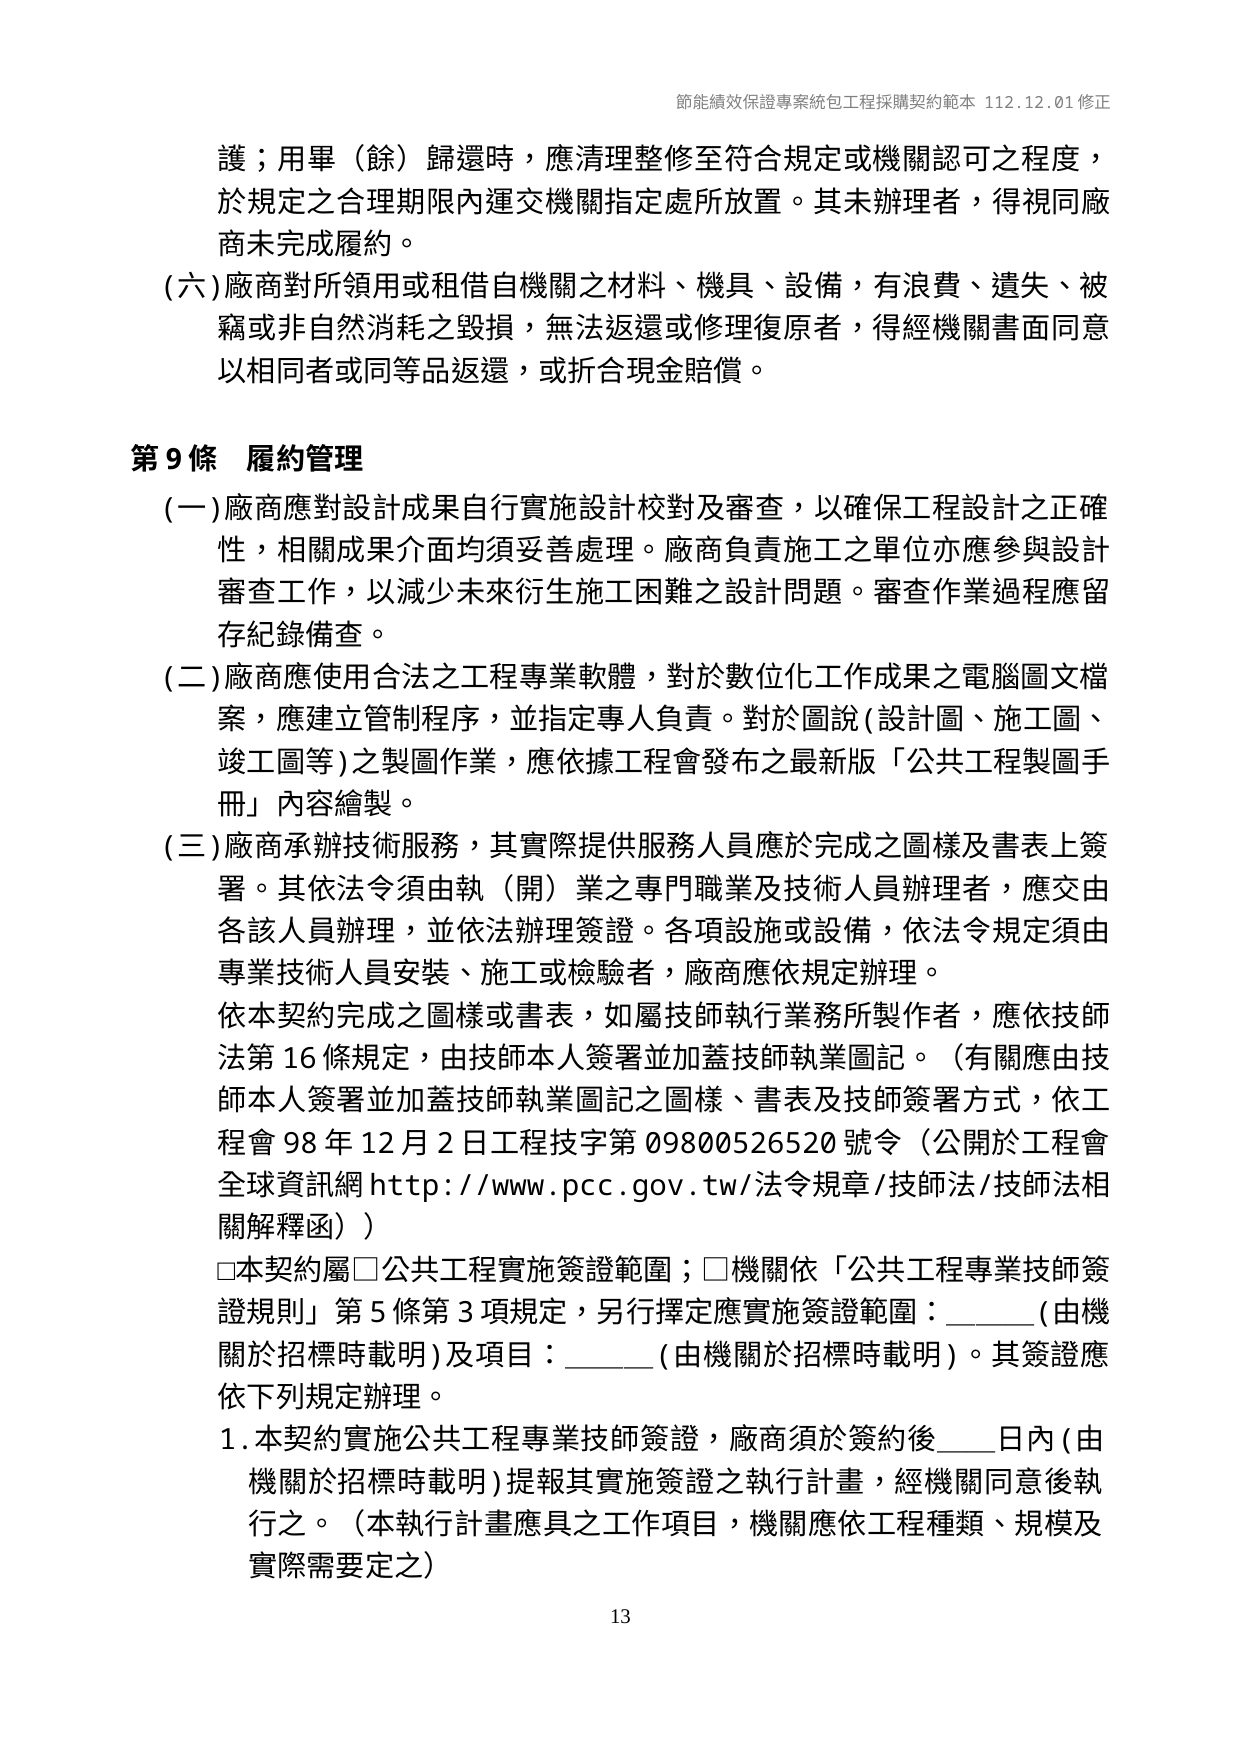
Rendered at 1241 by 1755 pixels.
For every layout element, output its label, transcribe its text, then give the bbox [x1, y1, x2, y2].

text 第9條 履約管理 [130, 436, 1110, 478]
text 依本契約完成之圖樣或書表，如屬技師執行業務所製作者，應依技師法第16條規定，由技師本人簽署並加蓋技師執業圖記。（有關應由技師本人簽署並加蓋技師執業圖記之圖樣、書表及技師簽署方式，依工程會98年12月2日工程技字第09800526520號令（公開於工程會全球資訊網http://www.pcc.gov.tw/法令規章/技師法/技師法相關解釋函）） [217, 992, 1110, 1246]
text (六)廠商對所領用或租借自機關之材料、機具、設備，有浪費、遺失、被竊或非自然消耗之毀損，無法返還或修理復原者，得經機關書面同意以相同者或同等品返還，或折合現金賠償。 [159, 263, 1110, 390]
text □本契約屬□公共工程實施簽證範圍；□機關依「公共工程專業技師簽證規則」第5條第3項規定，另行擇定應實施簽證範圍：＿＿＿(由機關於招標時載明)及項目：＿＿＿(由機關於招標時載明)。其簽證應依下列規定辦理。 [217, 1246, 1110, 1416]
text 1.本契約實施公共工程專業技師簽證，廠商須於簽約後＿＿日內(由機關於招標時載明)提報其實施簽證之執行計畫，經機關同意後執行之。（本執行計畫應具之工作項目，機關應依工程種類、規模及實際需要定之） [218, 1416, 1104, 1585]
text (一)廠商應對設計成果自行實施設計校對及審查，以確保工程設計之正確性，相關成果介面均須妥善處理。廠商負責施工之單位亦應參與設計審查工作，以減少未來衍生施工困難之設計問題。審查作業過程應留存紀錄備查。 [159, 484, 1110, 653]
text 護；用畢（餘）歸還時，應清理整修至符合規定或機關認可之程度，於規定之合理期限內運交機關指定處所放置。其未辦理者，得視同廠商未完成履約。 [159, 136, 1110, 263]
text (三)廠商承辦技術服務，其實際提供服務人員應於完成之圖樣及書表上簽署。其依法令須由執（開）業之專門職業及技術人員辦理者，應交由各該人員辦理，並依法辦理簽證。各項設施或設備，依法令規定須由專業技術人員安裝、施工或檢驗者，廠商應依規定辦理。 [159, 823, 1110, 992]
text (二)廠商應使用合法之工程專業軟體，對於數位化工作成果之電腦圖文檔案，應建立管制程序，並指定專人負責。對於圖說(設計圖、施工圖、竣工圖等)之製圖作業，應依據工程會發布之最新版「公共工程製圖手冊」內容繪製。 [159, 653, 1110, 823]
